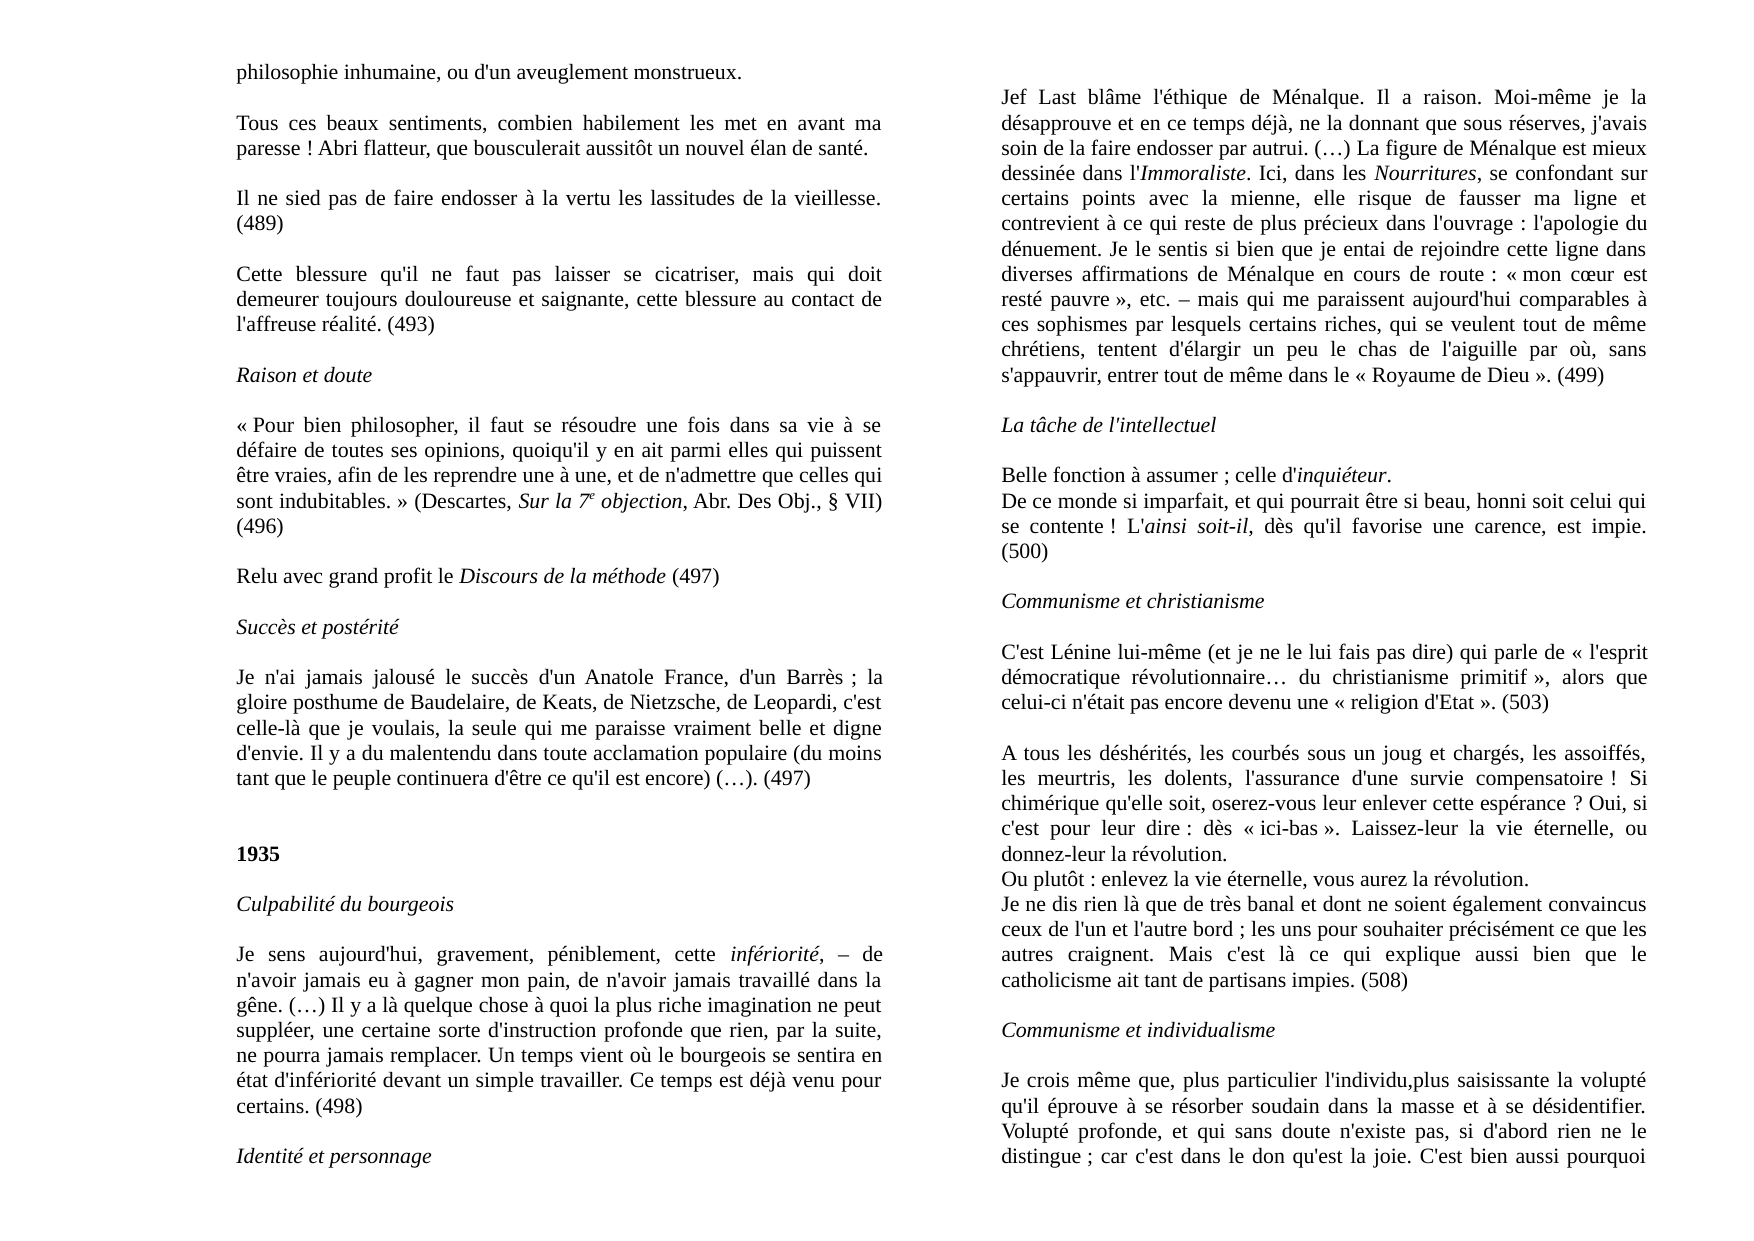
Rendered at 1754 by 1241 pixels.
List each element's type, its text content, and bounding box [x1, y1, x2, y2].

text Il ne sied pas de faire endosser à la vertu les lassitudes de la vieillesse. (489) [236, 185, 883, 236]
text 1935 [236, 841, 883, 866]
text Communisme et individualisme [1001, 1017, 1648, 1042]
text Je sens aujourd'hui, gravement, péniblement, cette infériorité, – de n'avoir jamais eu à gagner mon pain, de n'avoir jamais travaillé dans la gêne. (…) Il y a là quelque chose à quoi la plus riche imagination ne peut suppléer, une certaine sorte d'instruction profonde que rien, par la suite, ne pourra jamais remplacer. Un temps vient où le bourgeois se sentira en état d'infériorité devant un simple travailler. Ce temps est déjà venu pour certains. (498) [236, 941, 883, 1118]
text Je n'ai jamais jalousé le succès d'un Anatole France, d'un Barrès ; la gloire posthume de Baudelaire, de Keats, de Nietzsche, de Leopardi, c'est celle-là que je voulais, la seule qui me paraisse vraiment belle et digne d'envie. Il y a du malentendu dans toute acclamation populaire (du moins tant que le peuple continuera d'être ce qu'il est encore) (…). (497) [236, 664, 883, 790]
text Tous ces beaux sentiments, combien habilement les met en avant ma paresse ! Abri flatteur, que bousculerait aussitôt un nouvel élan de santé. [236, 109, 883, 160]
text Jef Last blâme l'éthique de Ménalque. Il a raison. Moi-même je la désapprouve et en ce temps déjà, ne la donnant que sous réserves, j'avais soin de la faire endosser par autrui. (…) La figure de Ménalque est mieux dessinée dans l'Immoraliste. Ici, dans les Nourritures, se confondant sur certains points avec la mienne, elle risque de fausser ma ligne et contrevient à ce qui reste de plus précieux dans l'ouvrage : l'apologie du dénuement. Je le sentis si bien que je entai de rejoindre cette ligne dans diverses affirmations de Ménalque en cours de route : « mon cœur est resté pauvre », etc. – mais qui me paraissent aujourd'hui comparables à ces sophismes par lesquels certains riches, qui se veulent tout de même chrétiens, tentent d'élargir un peu le chas de l'aiguille par où, sans s'appauvrir, entrer tout de même dans le « Royaume de Dieu ». (499) [1001, 84, 1648, 387]
text « Pour bien philosopher, il faut se résoudre une fois dans sa vie à se défaire de toutes ses opinions, quoiqu'il y en ait parmi elles qui puissent être vraies, afin de les reprendre une à une, et de n'admettre que celles qui sont indubitables. » (Descartes, Sur la 7e objection, Abr. Des Obj., § VII) (496) [236, 412, 883, 538]
text A tous les déshérités, les courbés sous un joug et chargés, les assoiffés, les meurtris, les dolents, l'assurance d'une survie compensatoire ! Si chimérique qu'elle soit, oserez-vous leur enlever cette espérance ? Oui, si c'est pour leur dire : dès « ici-bas ». Laissez-leur la vie éternelle, ou donnez-leur la révolution. [1001, 740, 1648, 866]
text philosophie inhumaine, ou d'un aveuglement monstrueux. [236, 59, 883, 84]
text Culpabilité du bourgeois [236, 891, 883, 916]
text Cette blessure qu'il ne faut pas laisser se cicatriser, mais qui doit demeurer toujours douloureuse et saignante, cette blessure au contact de l'affreuse réalité. (493) [236, 261, 883, 336]
text C'est Lénine lui-même (et je ne le lui fais pas dire) qui parle de « l'esprit démocratique révolutionnaire… du christianisme primitif », alors que celui-ci n'était pas encore devenu une « religion d'Etat ». (503) [1001, 639, 1648, 714]
text Belle fonction à assumer ; celle d'inquiéteur. [1001, 462, 1648, 488]
text Ou plutôt : enlevez la vie éternelle, vous aurez la révolution. [1001, 866, 1648, 891]
text Je crois même que, plus particulier l'individu,plus saisissante la volupté qu'il éprouve à se résorber soudain dans la masse et à se désidentifier. Volupté profonde, et qui sans doute n'existe pas, si d'abord rien ne le distingue ; car c'est dans le don qu'est la joie. C'est bien aussi pourquoi [1001, 1067, 1648, 1168]
text Succès et postérité [236, 614, 883, 639]
text Je ne dis rien là que de très banal et dont ne soient également convaincus ceux de l'un et l'autre bord ; les uns pour souhaiter précisément ce que les autres craignent. Mais c'est là ce qui explique aussi bien que le catholicisme ait tant de partisans impies. (508) [1001, 891, 1648, 992]
text La tâche de l'intellectuel [1001, 412, 1648, 437]
text Relu avec grand profit le Discours de la méthode (497) [236, 563, 883, 588]
text De ce monde si imparfait, et qui pourrait être si beau, honni soit celui qui se contente ! L'ainsi soit-il, dès qu'il favorise une carence, est impie. (500) [1001, 488, 1648, 563]
text Identité et personnage [236, 1143, 883, 1168]
text Raison et doute [236, 362, 883, 387]
text Communisme et christianisme [1001, 588, 1648, 614]
